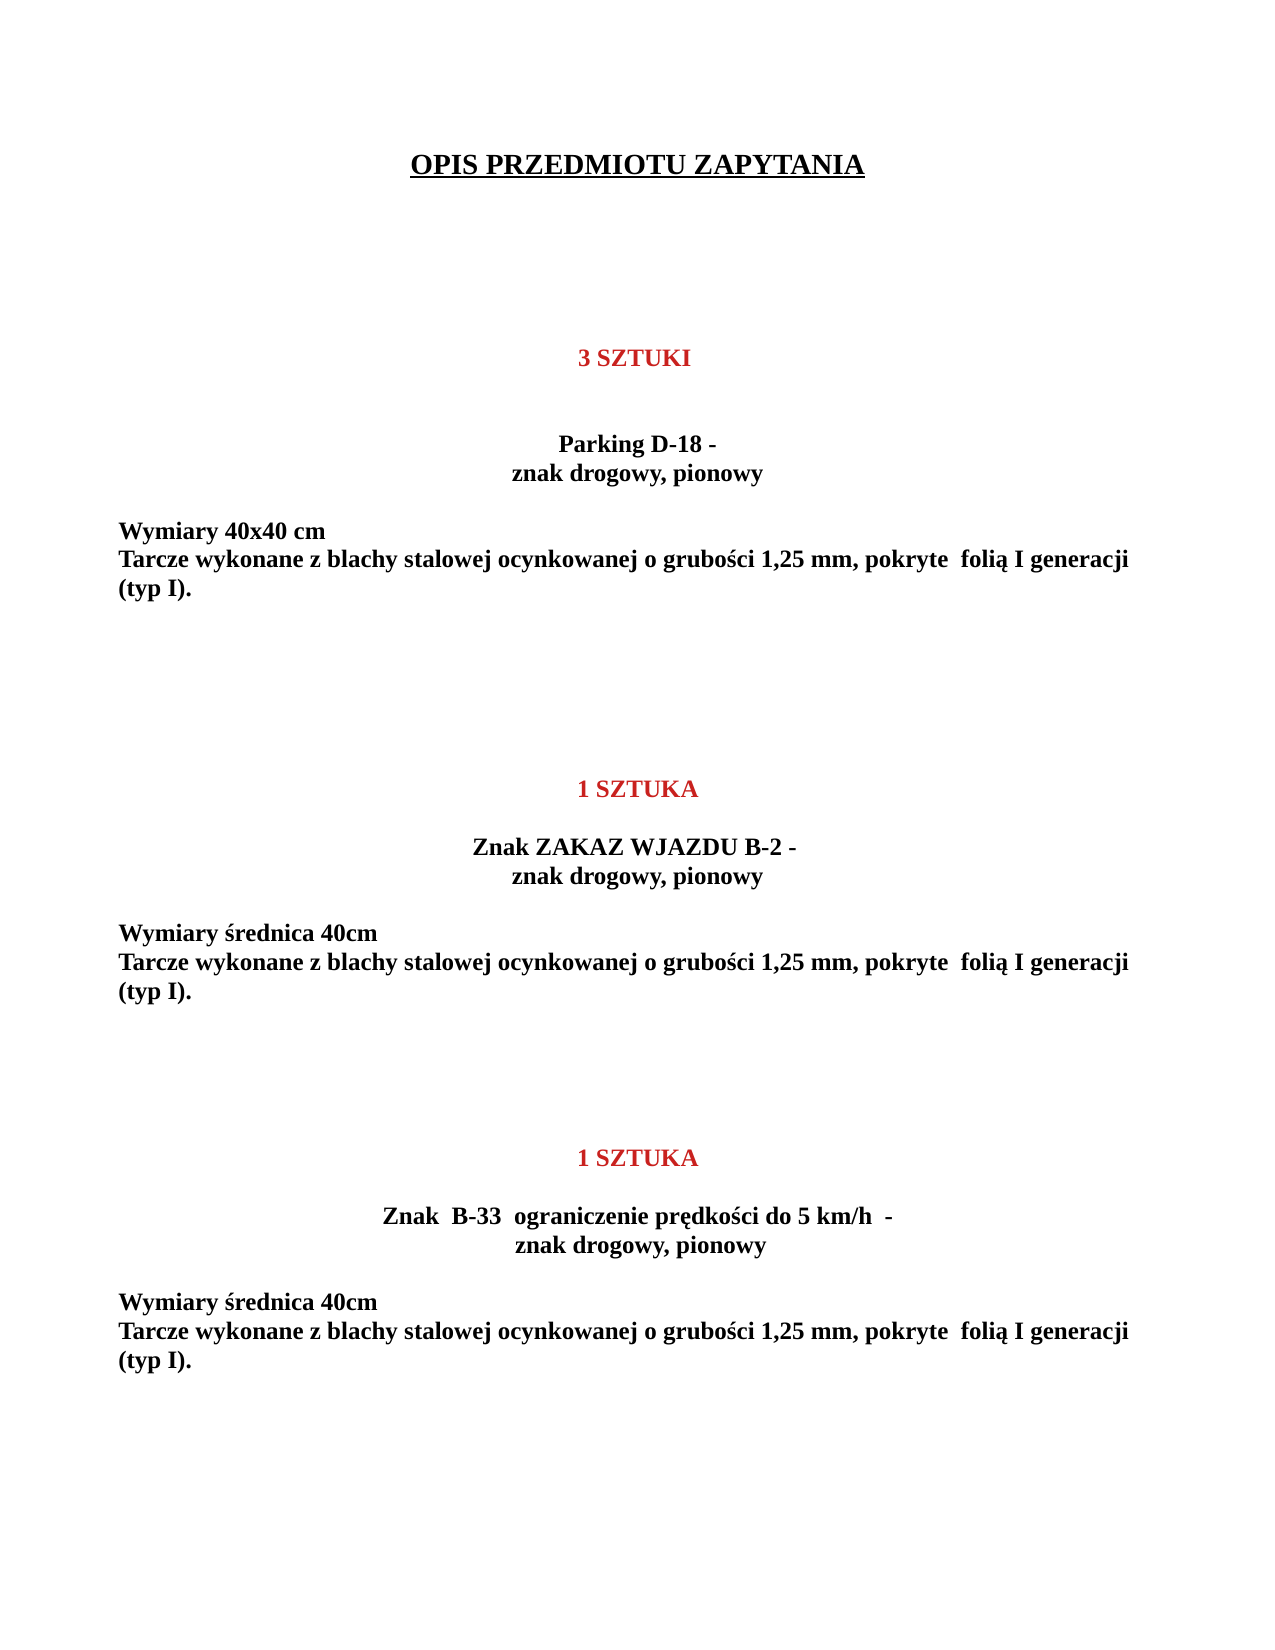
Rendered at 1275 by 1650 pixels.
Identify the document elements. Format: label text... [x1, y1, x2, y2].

text Tarcze wykonane z blachy stalowej ocynkowanej o grubości 1,25 mm, pokryte folią I generacji (typ I). [118, 544, 1157, 631]
text Parking D-18 - [118, 429, 1157, 458]
text Wymiary 40x40 cm [118, 516, 1157, 544]
text znak drogowy, pionowy [118, 458, 1157, 487]
text Tarcze wykonane z blachy stalowej ocynkowanej o grubości 1,25 mm, pokryte folią I generacji (typ I). [118, 1316, 1157, 1402]
text Wymiary średnica 40cm [118, 1287, 1157, 1316]
text Wymiary średnica 40cm [118, 918, 1157, 947]
text Znak ZAKAZ WJAZDU B-2 - [118, 832, 1157, 861]
text 3 SZTUKI [118, 343, 1157, 372]
text znak drogowy, pionowy [118, 861, 1157, 889]
text 1 SZTUKA [118, 774, 1157, 803]
text Znak B-33 ograniczenie prędkości do 5 km/h - [118, 1201, 1157, 1230]
text Tarcze wykonane z blachy stalowej ocynkowanej o grubości 1,25 mm, pokryte folią I generacji (typ I). [118, 947, 1157, 1033]
text 1 SZTUKA [118, 1143, 1157, 1172]
text OPIS PRZEDMIOTU ZAPYTANIA [118, 147, 1157, 180]
text znak drogowy, pionowy [118, 1230, 1157, 1258]
